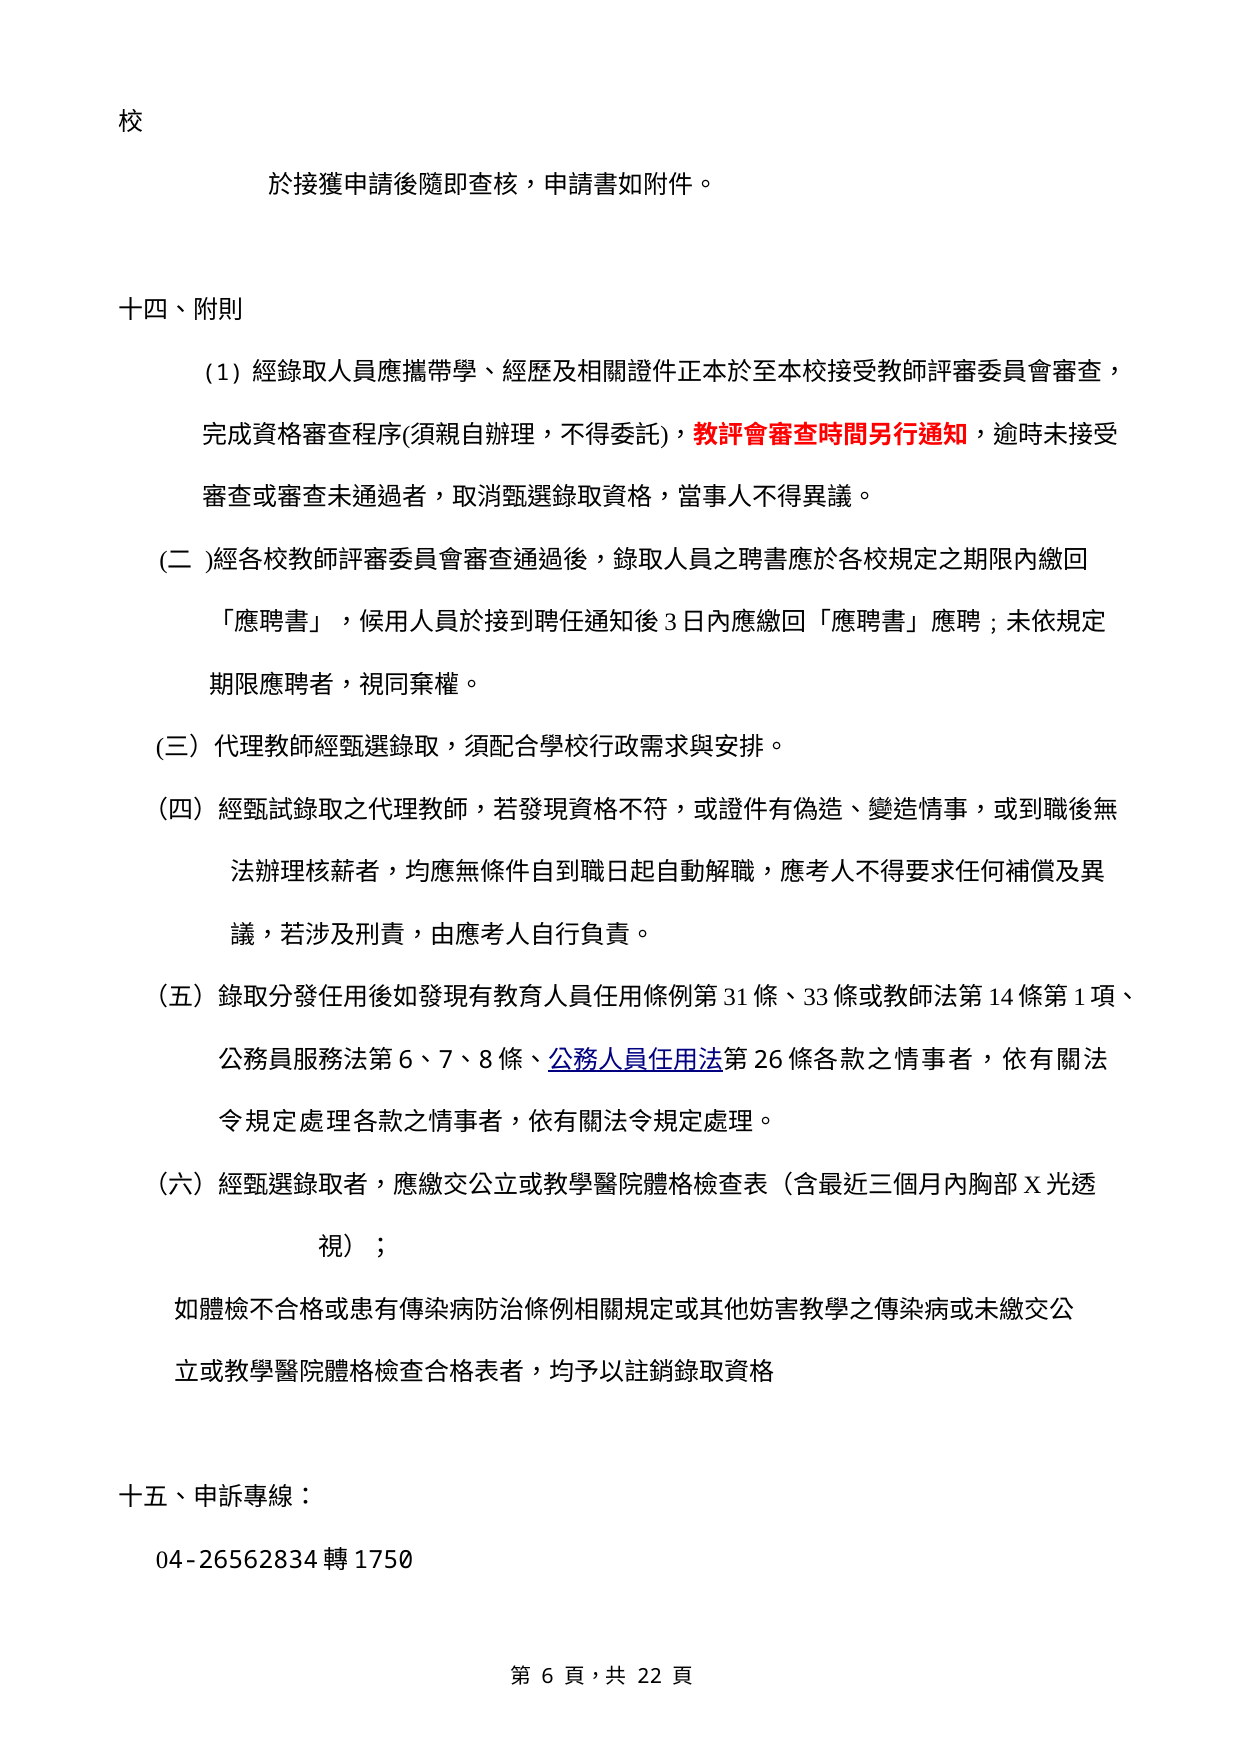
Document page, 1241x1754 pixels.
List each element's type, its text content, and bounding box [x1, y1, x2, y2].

text 於接獲申請後隨即查核，申請書如附件。 [118, 141, 1122, 203]
text 04-26562834轉1750 [118, 1516, 1122, 1578]
text （四）經甄試錄取之代理教師，若發現資格不符，或證件有偽造、變造情事，或到職後無 [118, 766, 1122, 828]
text 立或教學醫院體格檢查合格表者，均予以註銷錄取資格 [143, 1328, 1122, 1391]
text （五）錄取分發任用後如發現有教育人員任用條例第31條、33條或教師法第14條第1項、公務員服務法第6、7、8條、公務人員任用法第26條各款之情事者，依有關法令規定處理各款之情事者，依有關法令規定處理。 [143, 953, 1122, 1141]
text 議，若涉及刑責，由應考人自行負責。 [231, 891, 1122, 953]
text (三）代理教師經甄選錄取，須配合學校行政需求與安排。 [118, 703, 1122, 766]
list 經錄取人員應攜帶學、經歷及相關證件正本於至本校接受教師評審委員會審查，完成資格審查程序(須親自辦理，不得委託)，教評會審查時間另行通知，逾時未接受審查或審查未通過者，取消甄選錄取資格，當事人不得異議。 [202, 328, 1122, 516]
text （六）經甄選錄取者，應繳交公立或教學醫院體格檢查表（含最近三個月內胸部X光透視）； [143, 1141, 1122, 1266]
text 法辦理核薪者，均應無條件自到職日起自動解職，應考人不得要求任何補償及異 [231, 828, 1122, 891]
text (二 )經各校教師評審委員會審查通過後，錄取人員之聘書應於各校規定之期限內繳回「應聘書」，候用人員於接到聘任通知後3日內應繳回「應聘書」應聘﹔未依規定期限應聘者，視同棄權。 [159, 516, 1122, 703]
text 如體檢不合格或患有傳染病防治條例相關規定或其他妨害教學之傳染病或未繳交公 [143, 1266, 1122, 1328]
text 十五、申訴專線： [118, 1453, 1122, 1516]
text 十四、附則 [118, 266, 1122, 328]
text 校 [118, 78, 1122, 141]
